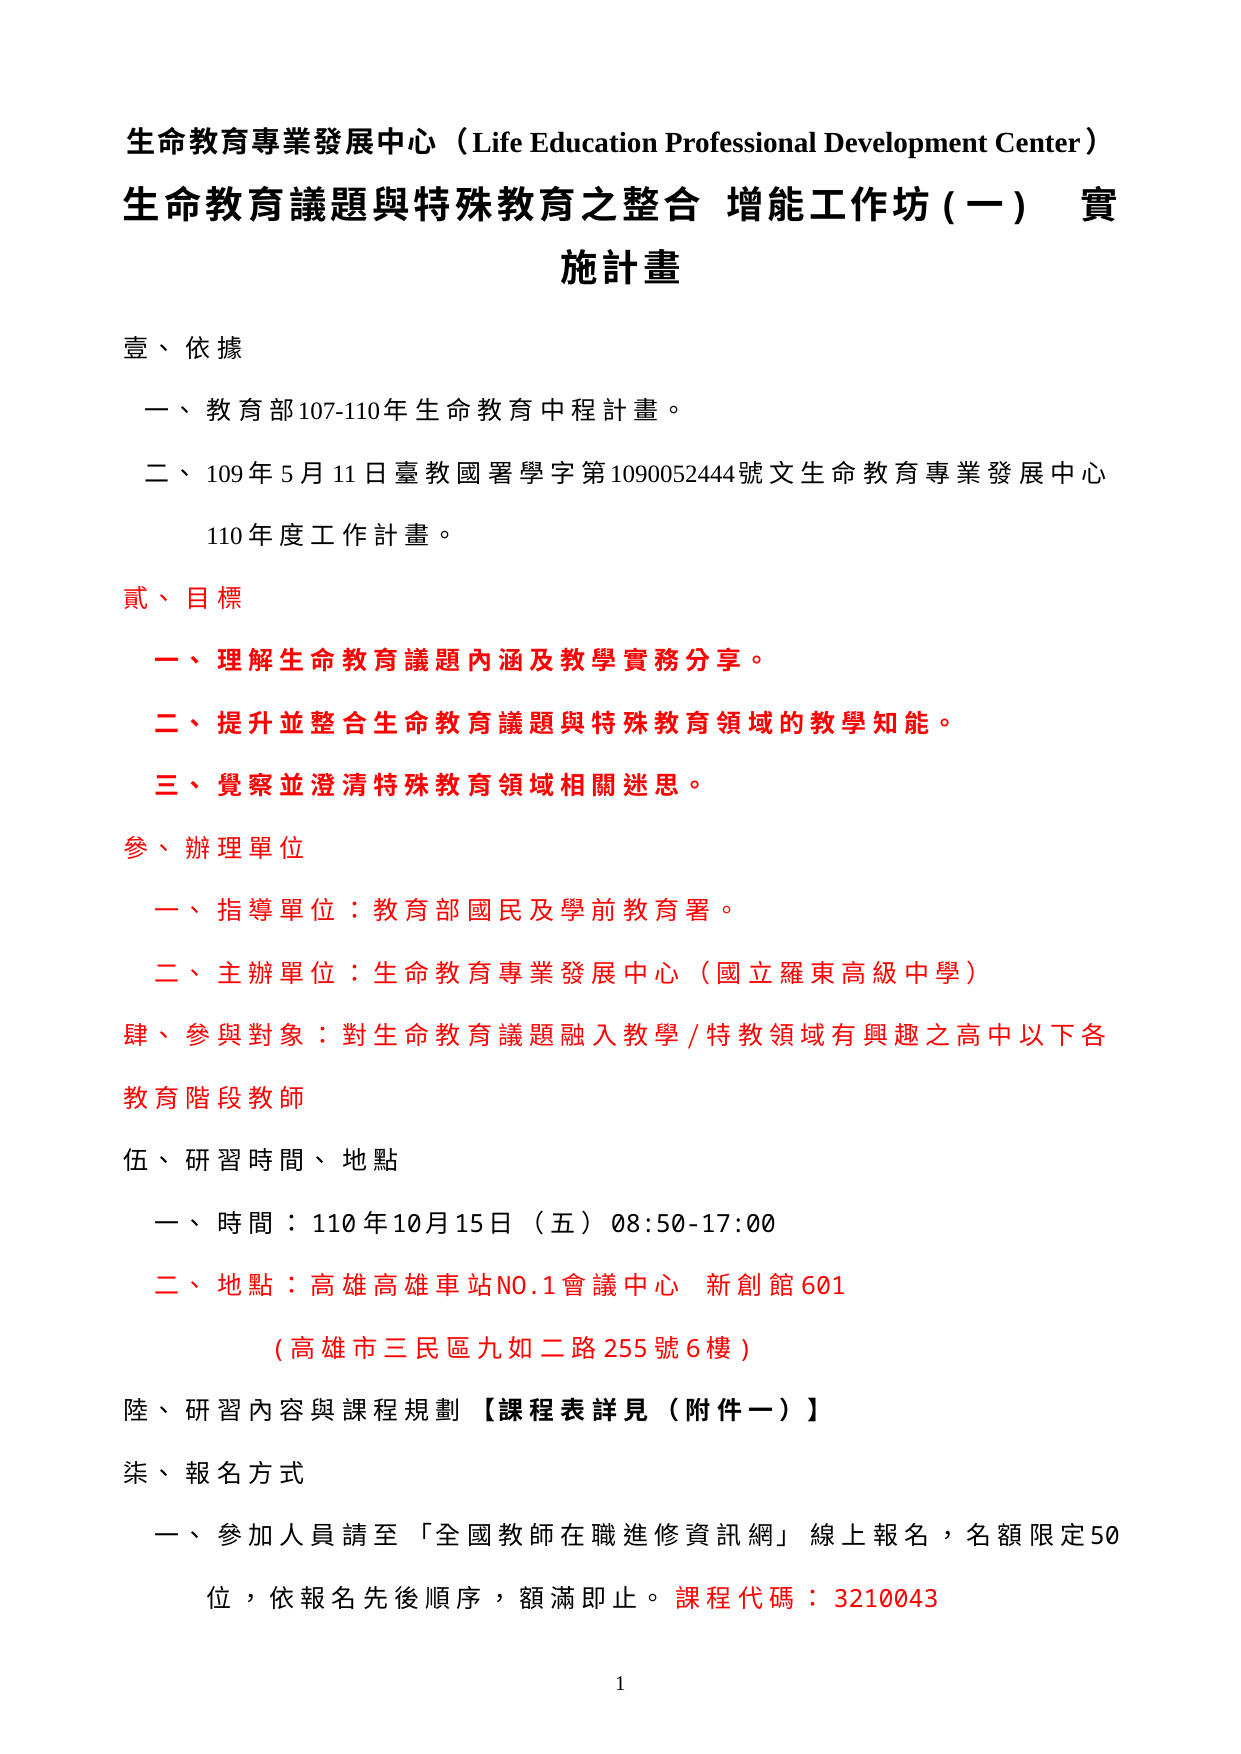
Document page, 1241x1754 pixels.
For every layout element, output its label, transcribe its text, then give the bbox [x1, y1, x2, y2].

text 一、時間：110年10月15日（五）08:50-17:00 [149, 1180, 1120, 1242]
text 生命教育議題與特殊教育之整合 增能工作坊(一) 實施計畫 [117, 161, 1120, 286]
text 肆、參與對象：對生命教育議題融入教學/特教領域有興趣之高中以下各教育階段教師 [120, 992, 1120, 1117]
text 二、主辦單位：生命教育專業發展中心（國立羅東高級中學） [120, 930, 1120, 992]
text 伍、研習時間、地點 [120, 1117, 1120, 1180]
text 一、教育部107-110年生命教育中程計畫。 [135, 367, 1120, 430]
text 陸、研習內容與課程規劃【課程表詳見（附件一）】 [120, 1367, 1120, 1430]
text 生命教育專業發展中心（Life Education Professional Development Center） [120, 98, 1120, 161]
text 一、理解生命教育議題內涵及教學實務分享。 [120, 617, 1120, 680]
text 二、109年5月11日臺教國署學字第1090052444號文生命教育專業發展中心110年度工作計畫。 [135, 430, 1120, 555]
text 壹、依據 [120, 305, 1120, 367]
text 參、辦理單位 [120, 805, 1120, 867]
text 一、指導單位：教育部國民及學前教育署。 [120, 867, 1120, 930]
text 三、覺察並澄清特殊教育領域相關迷思。 [120, 742, 1120, 805]
text 一、參加人員請至「全國教師在職進修資訊網」線上報名，名額限定50位，依報名先後順序，額滿即止。課程代碼：3210043 [150, 1492, 1120, 1617]
text 二、提升並整合生命教育議題與特殊教育領域的教學知能。 [120, 680, 1120, 742]
text (高雄市三民區九如二路255號6樓) [149, 1305, 1120, 1367]
text 柒、報名方式 [120, 1430, 1120, 1492]
text 二、地點：高雄高雄車站NO.1會議中心 新創館601 [149, 1242, 1120, 1305]
text 貳、目標 [120, 555, 1120, 617]
